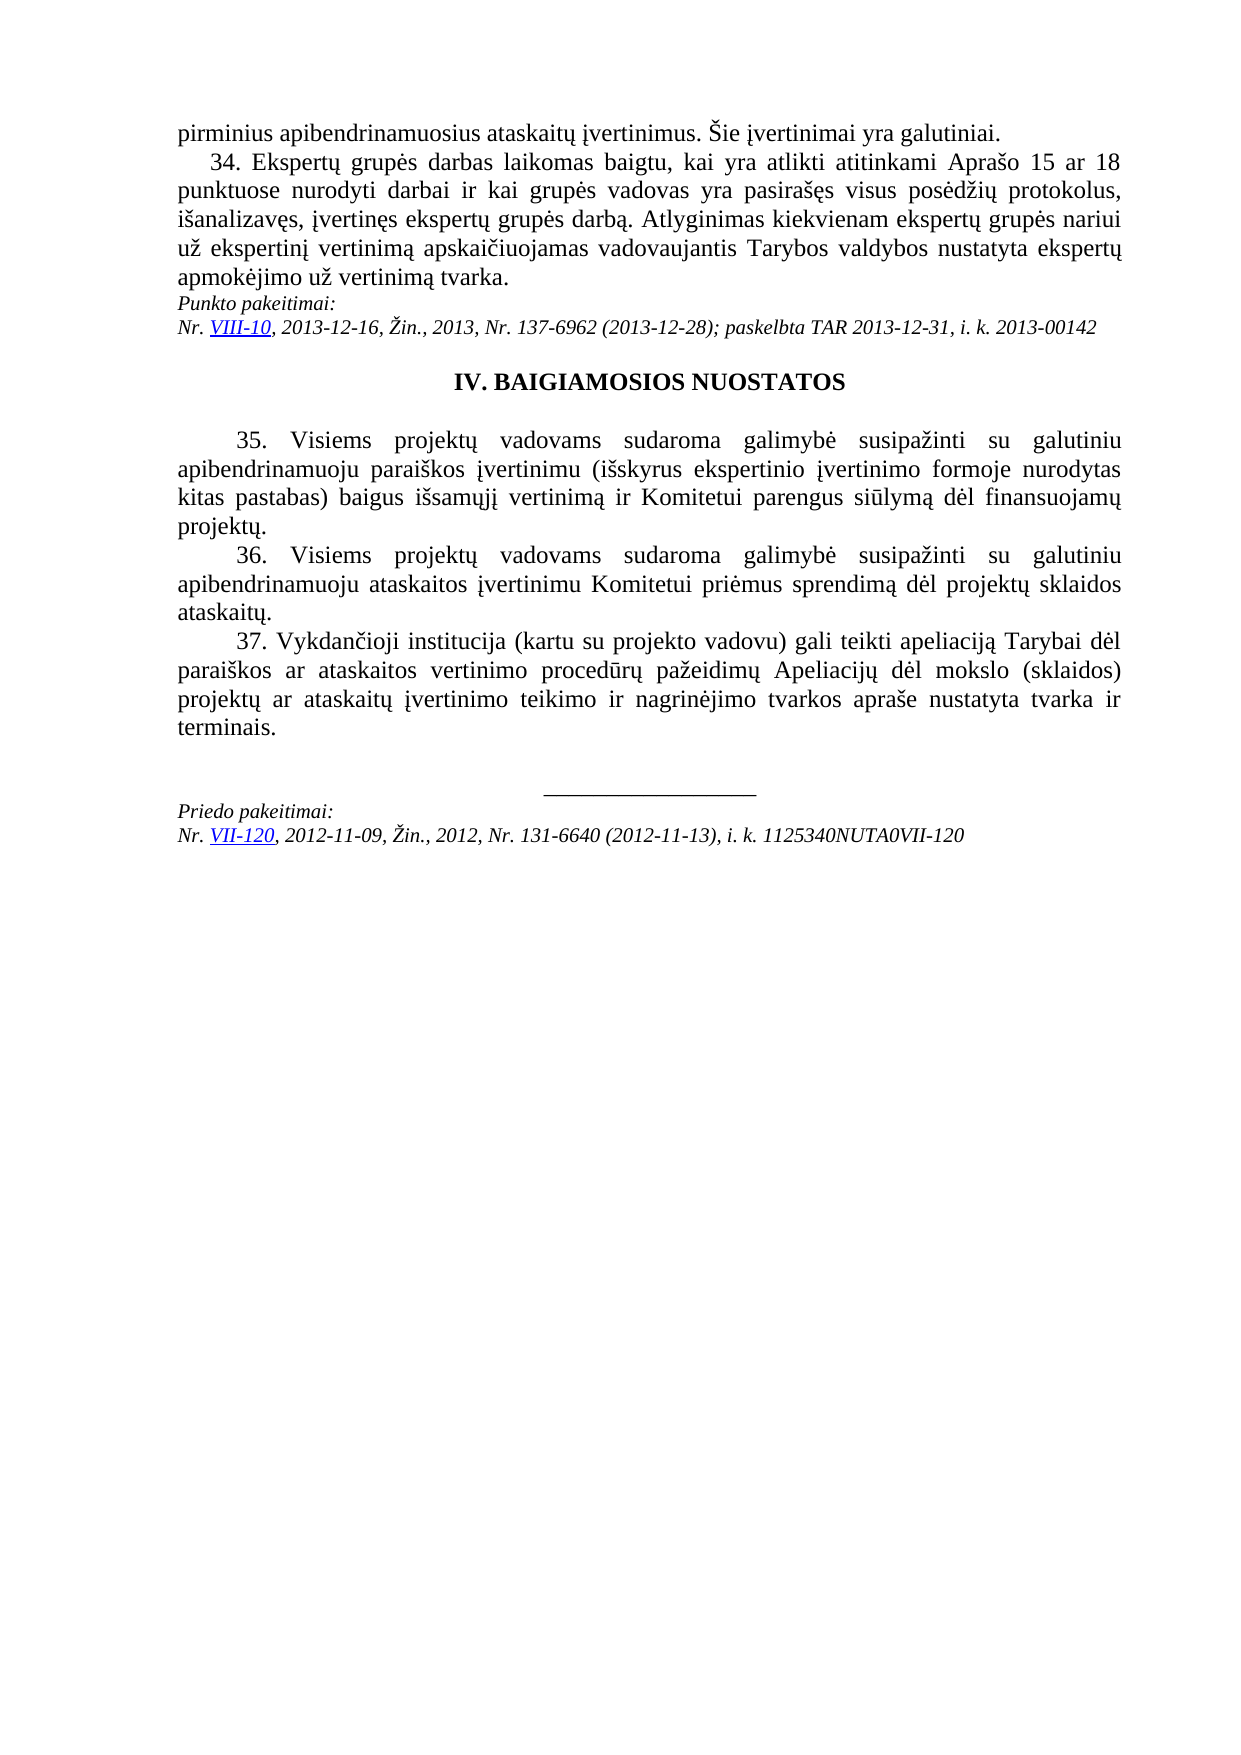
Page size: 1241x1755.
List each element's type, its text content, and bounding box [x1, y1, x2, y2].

text 35. Visiems projektų vadovams sudaroma galimybė susipažinti su galutiniu apibendrinamuoju paraiškos įvertinimu (išskyrus ekspertinio įvertinimo formoje nurodytas kitas pastabas) baigus išsamųjį vertinimą ir Komitetui parengus siūlymą dėl finansuojamų projektų. [177, 425, 1122, 540]
text 36. Visiems projektų vadovams sudaroma galimybė susipažinti su galutiniu apibendrinamuoju ataskaitos įvertinimu Komitetui priėmus sprendimą dėl projektų sklaidos ataskaitų. [177, 540, 1122, 626]
text Priedo pakeitimai: [177, 799, 1122, 823]
text Nr. VII-120, 2012-11-09, Žin., 2012, Nr. 131-6640 (2012-11-13), i. k. 1125340NUTA0VII-120 [177, 823, 1122, 847]
text IV. BAIGIAMOSIOS NUOSTATOS [177, 367, 1122, 396]
text Nr. VIII-10, 2013-12-16, Žin., 2013, Nr. 137-6962 (2013-12-28); paskelbta TAR 2013-12-31, i. k. 2013-00142 [177, 315, 1122, 339]
text 34. Ekspertų grupės darbas laikomas baigtu, kai yra atlikti atitinkami Aprašo 15 ar 18 punktuose nurodyti darbai ir kai grupės vadovas yra pasirašęs visus posėdžių protokolus, išanalizavęs, įvertinęs ekspertų grupės darbą. Atlyginimas kiekvienam ekspertų grupės nariui už ekspertinį vertinimą apskaičiuojamas vadovaujantis Tarybos valdybos nustatyta ekspertų apmokėjimo už vertinimą tvarka. [177, 147, 1122, 291]
text _________________ [177, 770, 1122, 799]
text 37. Vykdančioji institucija (kartu su projekto vadovu) gali teikti apeliaciją Tarybai dėl paraiškos ar ataskaitos vertinimo procedūrų pažeidimų Apeliacijų dėl mokslo (sklaidos) projektų ar ataskaitų įvertinimo teikimo ir nagrinėjimo tvarkos apraše nustatyta tvarka ir terminais. [177, 626, 1122, 741]
text pirminius apibendrinamuosius ataskaitų įvertinimus. Šie įvertinimai yra galutiniai. [177, 118, 1122, 147]
text Punkto pakeitimai: [177, 291, 1122, 315]
